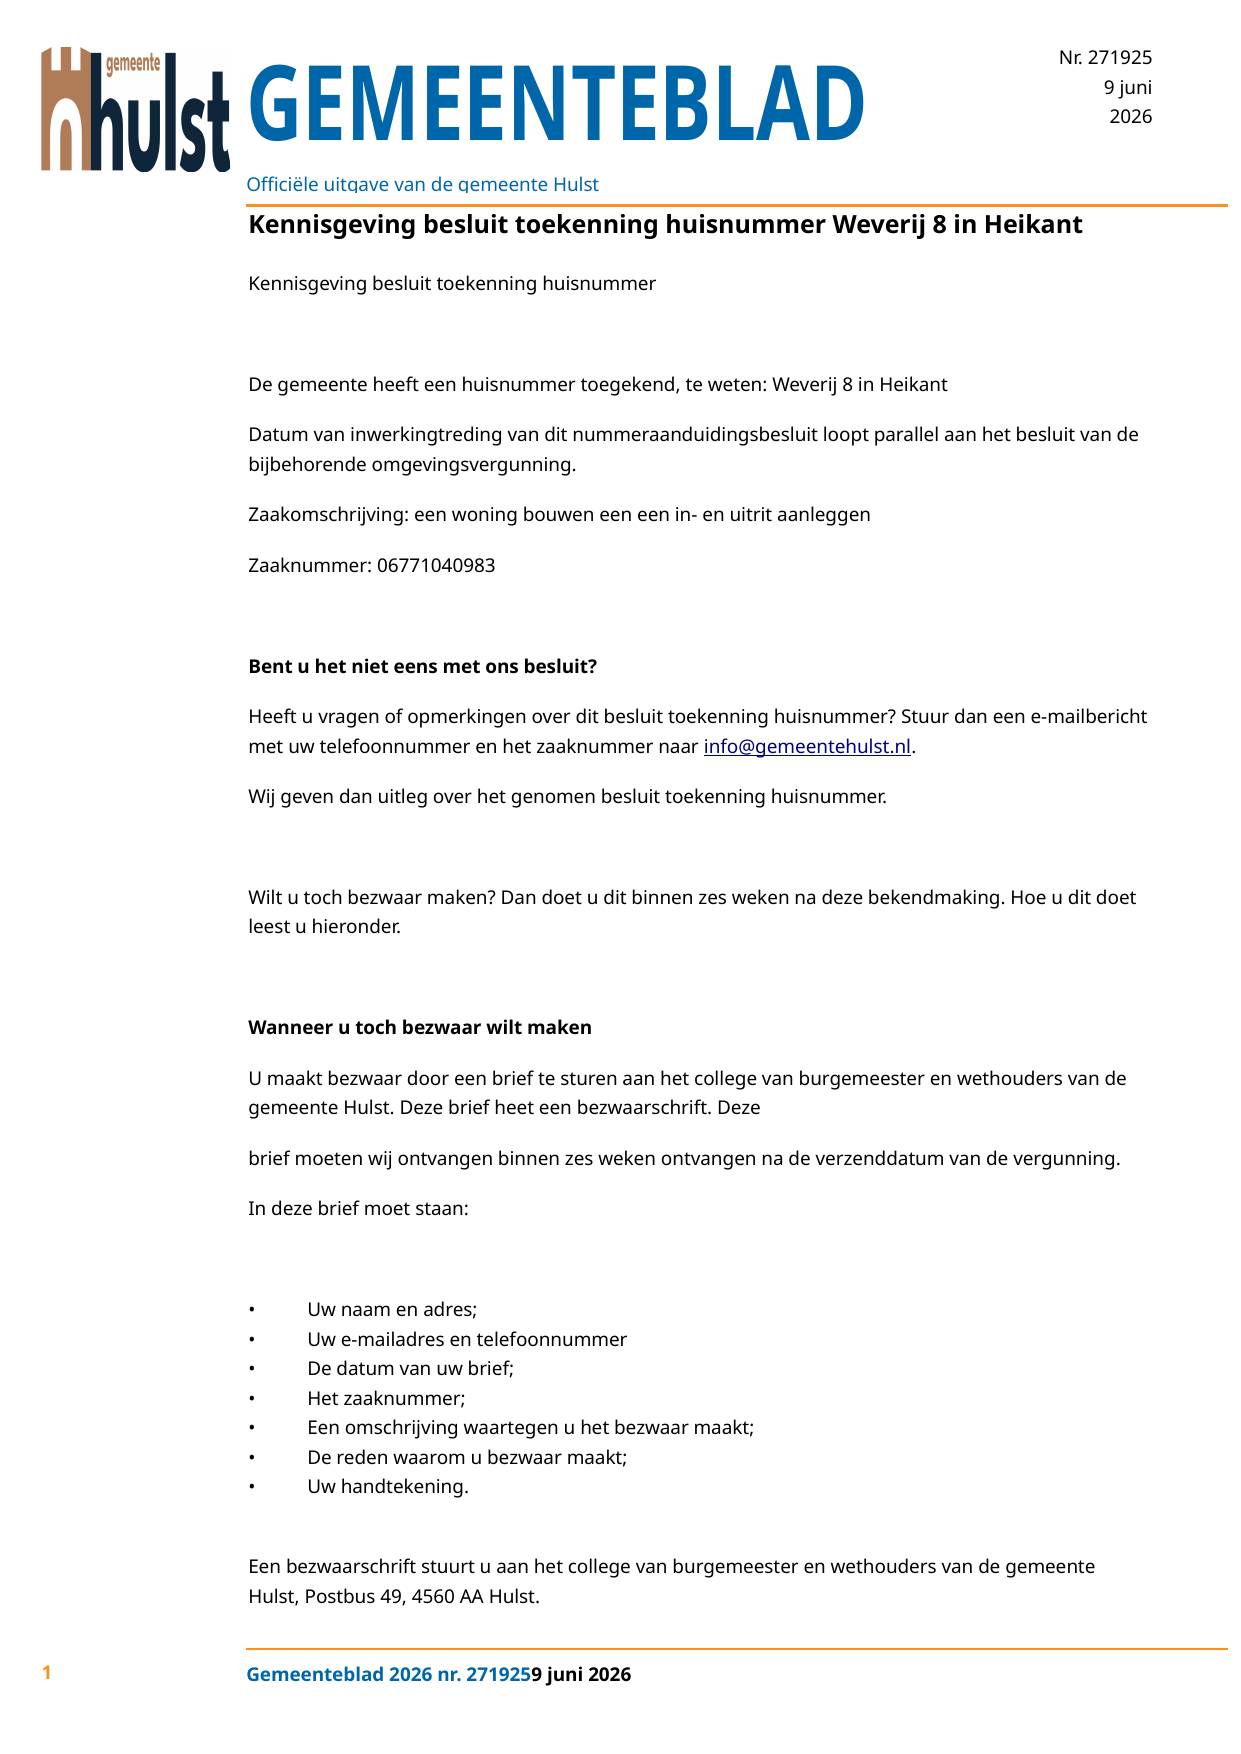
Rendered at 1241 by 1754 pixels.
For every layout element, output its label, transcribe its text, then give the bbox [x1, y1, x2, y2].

text In deze brief moet staan: [248, 1195, 1152, 1221]
list Uw naam en adres; [248, 1296, 1152, 1322]
list Het zaaknummer; [248, 1385, 1152, 1411]
picture [41, 47, 231, 172]
text Bent u het niet eens met ons besluit? [248, 653, 1152, 678]
text Wanneer u toch bezwaar wilt maken [248, 1014, 1152, 1040]
text De gemeente heeft een huisnummer toegekend, te weten: Weverij 8 in Heikant [248, 371, 1152, 397]
list Uw handtekening. [248, 1474, 1152, 1499]
text Datum van inwerkingtreding van dit nummeraanduidingsbesluit loopt parallel aan het besluit van de bijbehorende omgevingsvergunning. [248, 422, 1152, 477]
list De reden waarom u bezwaar maakt; [248, 1444, 1152, 1470]
text brief moeten wij ontvangen binnen zes weken ontvangen na de verzenddatum van de vergunning. [248, 1145, 1152, 1171]
list Uw e-mailadres en telefoonnummer [248, 1326, 1152, 1351]
text Zaaknummer: 06771040983 [248, 552, 1152, 578]
list De datum van uw brief; [248, 1355, 1152, 1381]
text Wij geven dan uitleg over het genomen besluit toekenning huisnummer. [248, 783, 1152, 809]
text Wilt u toch bezwaar maken? Dan doet u dit binnen zes weken na deze bekendmaking. Hoe u dit doet leest u hieronder. [248, 884, 1152, 939]
text U maakt bezwaar door een brief te sturen aan het college van burgemeester en wethouders van de gemeente Hulst. Deze brief heet een bezwaarschrift. Deze [248, 1065, 1152, 1120]
text Zaakomschrijving: een woning bouwen een een in- en uitrit aanleggen [248, 502, 1152, 527]
text Kennisgeving besluit toekenning huisnummer Weverij 8 in Heikant [248, 207, 1152, 241]
text Een bezwaarschrift stuurt u aan het college van burgemeester en wethouders van de gemeente Hulst, Postbus 49, 4560 AA Hulst. [248, 1554, 1152, 1609]
list Een omschrijving waartegen u het bezwaar maakt; [248, 1414, 1152, 1440]
text Kennisgeving besluit toekenning huisnummer [248, 270, 1152, 296]
text Heeft u vragen of opmerkingen over dit besluit toekenning huisnummer? Stuur dan een e-mailbericht met uw telefoonnummer en het zaaknummer naar info@gemeentehulst.nl. [248, 703, 1152, 758]
